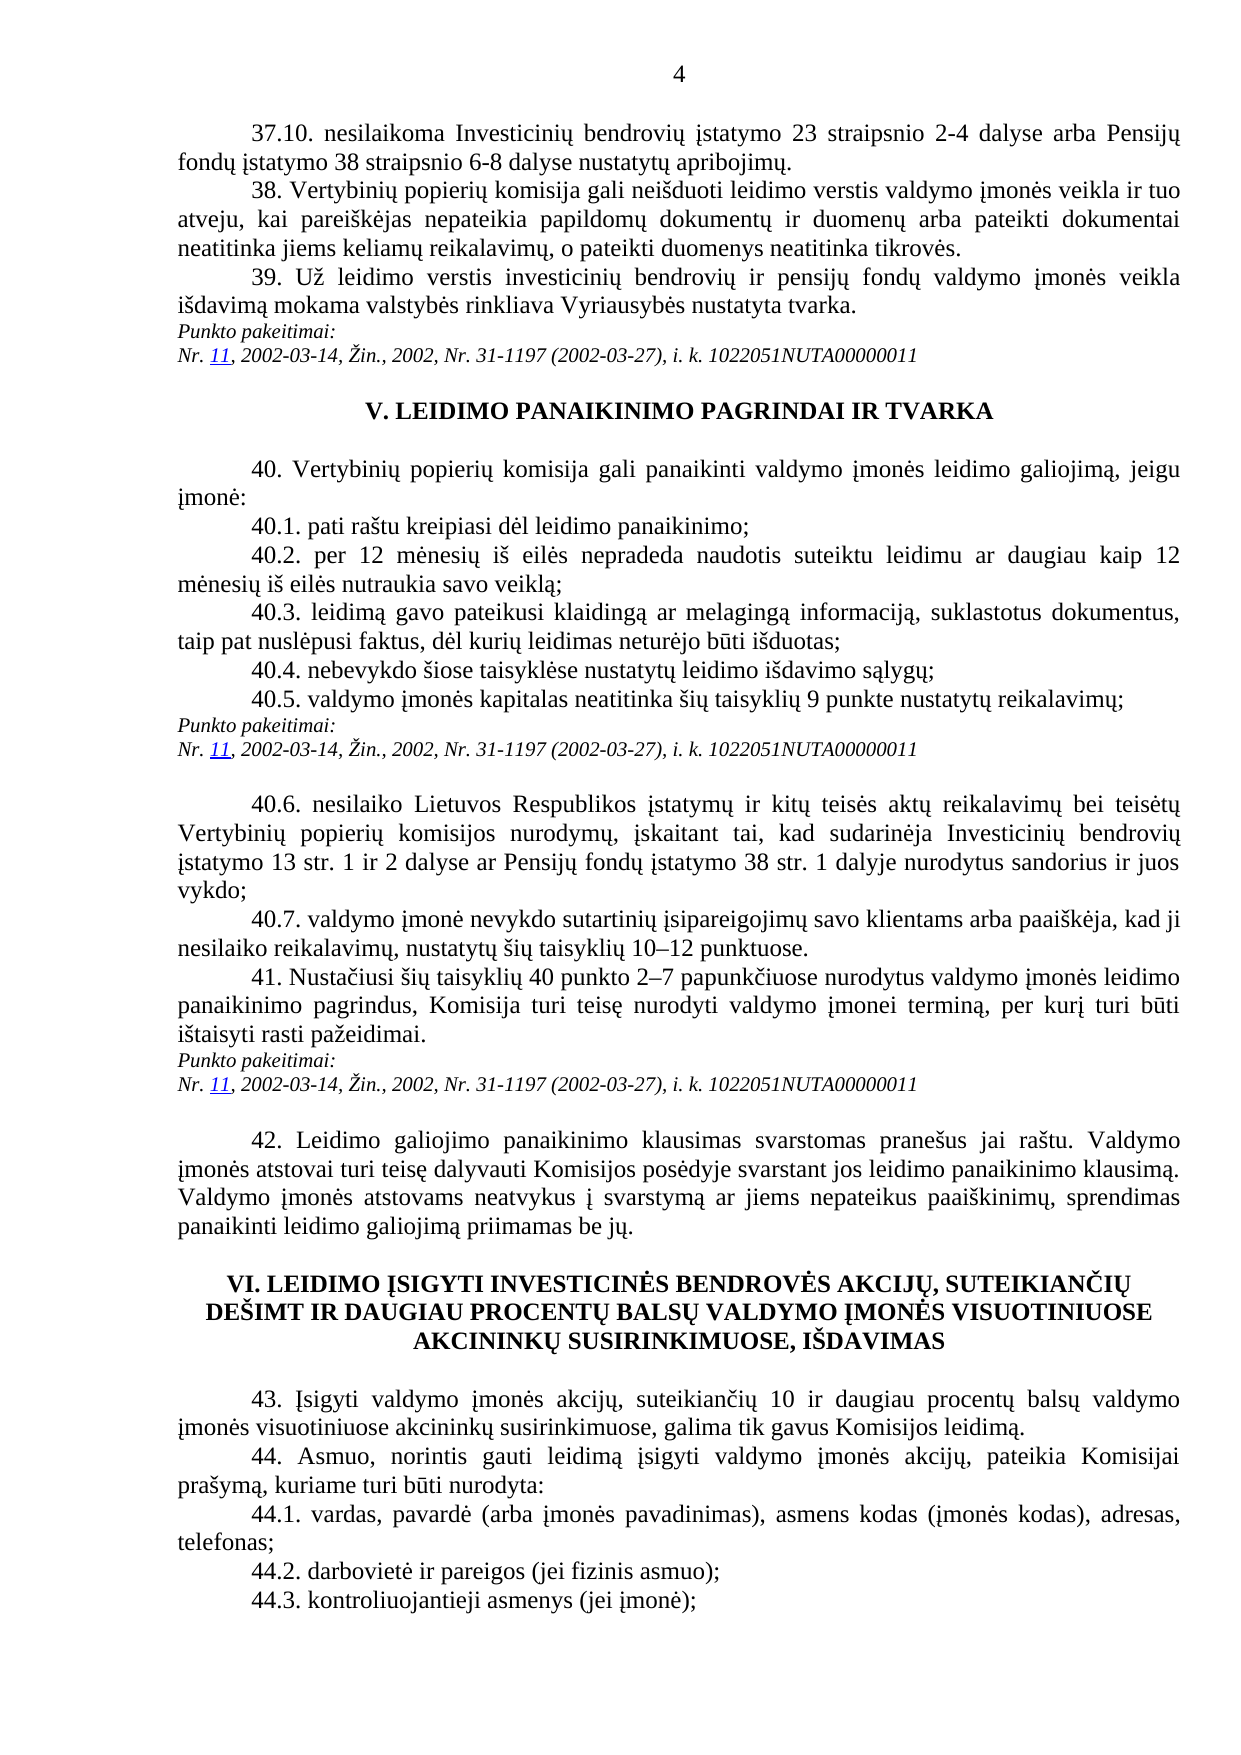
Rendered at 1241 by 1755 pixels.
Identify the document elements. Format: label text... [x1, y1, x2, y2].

text Punkto pakeitimai: [177, 319, 1181, 343]
text Nr. 11, 2002-03-14, Žin., 2002, Nr. 31-1197 (2002-03-27), i. k. 1022051NUTA00000011 [177, 343, 1181, 367]
text 44.2. darbovietė ir pareigos (jei fizinis asmuo); [177, 1556, 1181, 1585]
text Nr. 11, 2002-03-14, Žin., 2002, Nr. 31-1197 (2002-03-27), i. k. 1022051NUTA00000011 [177, 1072, 1181, 1096]
text 42. Leidimo galiojimo panaikinimo klausimas svarstomas pranešus jai raštu. Valdymo įmonės atstovai turi teisę dalyvauti Komisijos posėdyje svarstant jos leidimo panaikinimo klausimą. Valdymo įmonės atstovams neatvykus į svarstymą ar jiems nepateikus paaiškinimų, sprendimas panaikinti leidimo galiojimą priimamas be jų. [177, 1125, 1181, 1240]
text 40.5. valdymo įmonės kapitalas neatitinka šių taisyklių 9 punkte nustatytų reikalavimų; [177, 684, 1181, 712]
text 37.10. nesilaikoma Investicinių bendrovių įstatymo 23 straipsnio 2-4 dalyse arba Pensijų fondų įstatymo 38 straipsnio 6-8 dalyse nustatytų apribojimų. [177, 118, 1181, 176]
text 40. Vertybinių popierių komisija gali panaikinti valdymo įmonės leidimo galiojimą, jeigu įmonė: [177, 454, 1181, 511]
text 44. Asmuo, norintis gauti leidimą įsigyti valdymo įmonės akcijų, pateikia Komisijai prašymą, kuriame turi būti nurodyta: [177, 1441, 1181, 1499]
text VI. Leidimo įsigyti investicinės bendrovės akcijų, suteikiančių dešimt ir daugiau procentų balsų valdymo įmonės visuotiniuose akcininkų susirinkimuose, išdavimas [177, 1269, 1181, 1355]
text 43. Įsigyti valdymo įmonės akcijų, suteikiančių 10 ir daugiau procentų balsų valdymo įmonės visuotiniuose akcininkų susirinkimuose, galima tik gavus Komisijos leidimą. [177, 1384, 1181, 1441]
text Punkto pakeitimai: [177, 712, 1181, 737]
text 41. Nustačiusi šių taisyklių 40 punkto 2–7 papunkčiuose nurodytus valdymo įmonės leidimo panaikinimo pagrindus, Komisija turi teisę nurodyti valdymo įmonei terminą, per kurį turi būti ištaisyti rasti pažeidimai. [177, 962, 1181, 1048]
text 44.1. vardas, pavardė (arba įmonės pavadinimas), asmens kodas (įmonės kodas), adresas, telefonas; [177, 1499, 1181, 1556]
text 40.3. leidimą gavo pateikusi klaidingą ar melagingą informaciją, suklastotus dokumentus, taip pat nuslėpusi faktus, dėl kurių leidimas neturėjo būti išduotas; [177, 597, 1181, 655]
text 40.6. nesilaiko Lietuvos Respublikos įstatymų ir kitų teisės aktų reikalavimų bei teisėtų Vertybinių popierių komisijos nurodymų, įskaitant tai, kad sudarinėja Investicinių bendrovių įstatymo 13 str. 1 ir 2 dalyse ar Pensijų fondų įstatymo 38 str. 1 dalyje nurodytus sandorius ir juos vykdo; [177, 789, 1181, 904]
text 39. Už leidimo verstis investicinių bendrovių ir pensijų fondų valdymo įmonės veikla išdavimą mokama valstybės rinkliava Vyriausybės nustatyta tvarka. [177, 262, 1181, 319]
text 40.2. per 12 mėnesių iš eilės nepradeda naudotis suteiktu leidimu ar daugiau kaip 12 mėnesių iš eilės nutraukia savo veiklą; [177, 540, 1181, 597]
text V. Leidimo panaikinimo pagrindai ir tvarka [177, 396, 1181, 425]
text 44.3. kontroliuojantieji asmenys (jei įmonė); [177, 1585, 1181, 1614]
text 40.4. nebevykdo šiose taisyklėse nustatytų leidimo išdavimo sąlygų; [177, 655, 1181, 684]
text 40.1. pati raštu kreipiasi dėl leidimo panaikinimo; [177, 511, 1181, 540]
text 38. Vertybinių popierių komisija gali neišduoti leidimo verstis valdymo įmonės veikla ir tuo atveju, kai pareiškėjas nepateikia papildomų dokumentų ir duomenų arba pateikti dokumentai neatitinka jiems keliamų reikalavimų, o pateikti duomenys neatitinka tikrovės. [177, 176, 1181, 262]
text 40.7. valdymo įmonė nevykdo sutartinių įsipareigojimų savo klientams arba paaiškėja, kad ji nesilaiko reikalavimų, nustatytų šių taisyklių 10–12 punktuose. [177, 904, 1181, 962]
text Punkto pakeitimai: [177, 1048, 1181, 1072]
text Nr. 11, 2002-03-14, Žin., 2002, Nr. 31-1197 (2002-03-27), i. k. 1022051NUTA00000011 [177, 737, 1181, 761]
